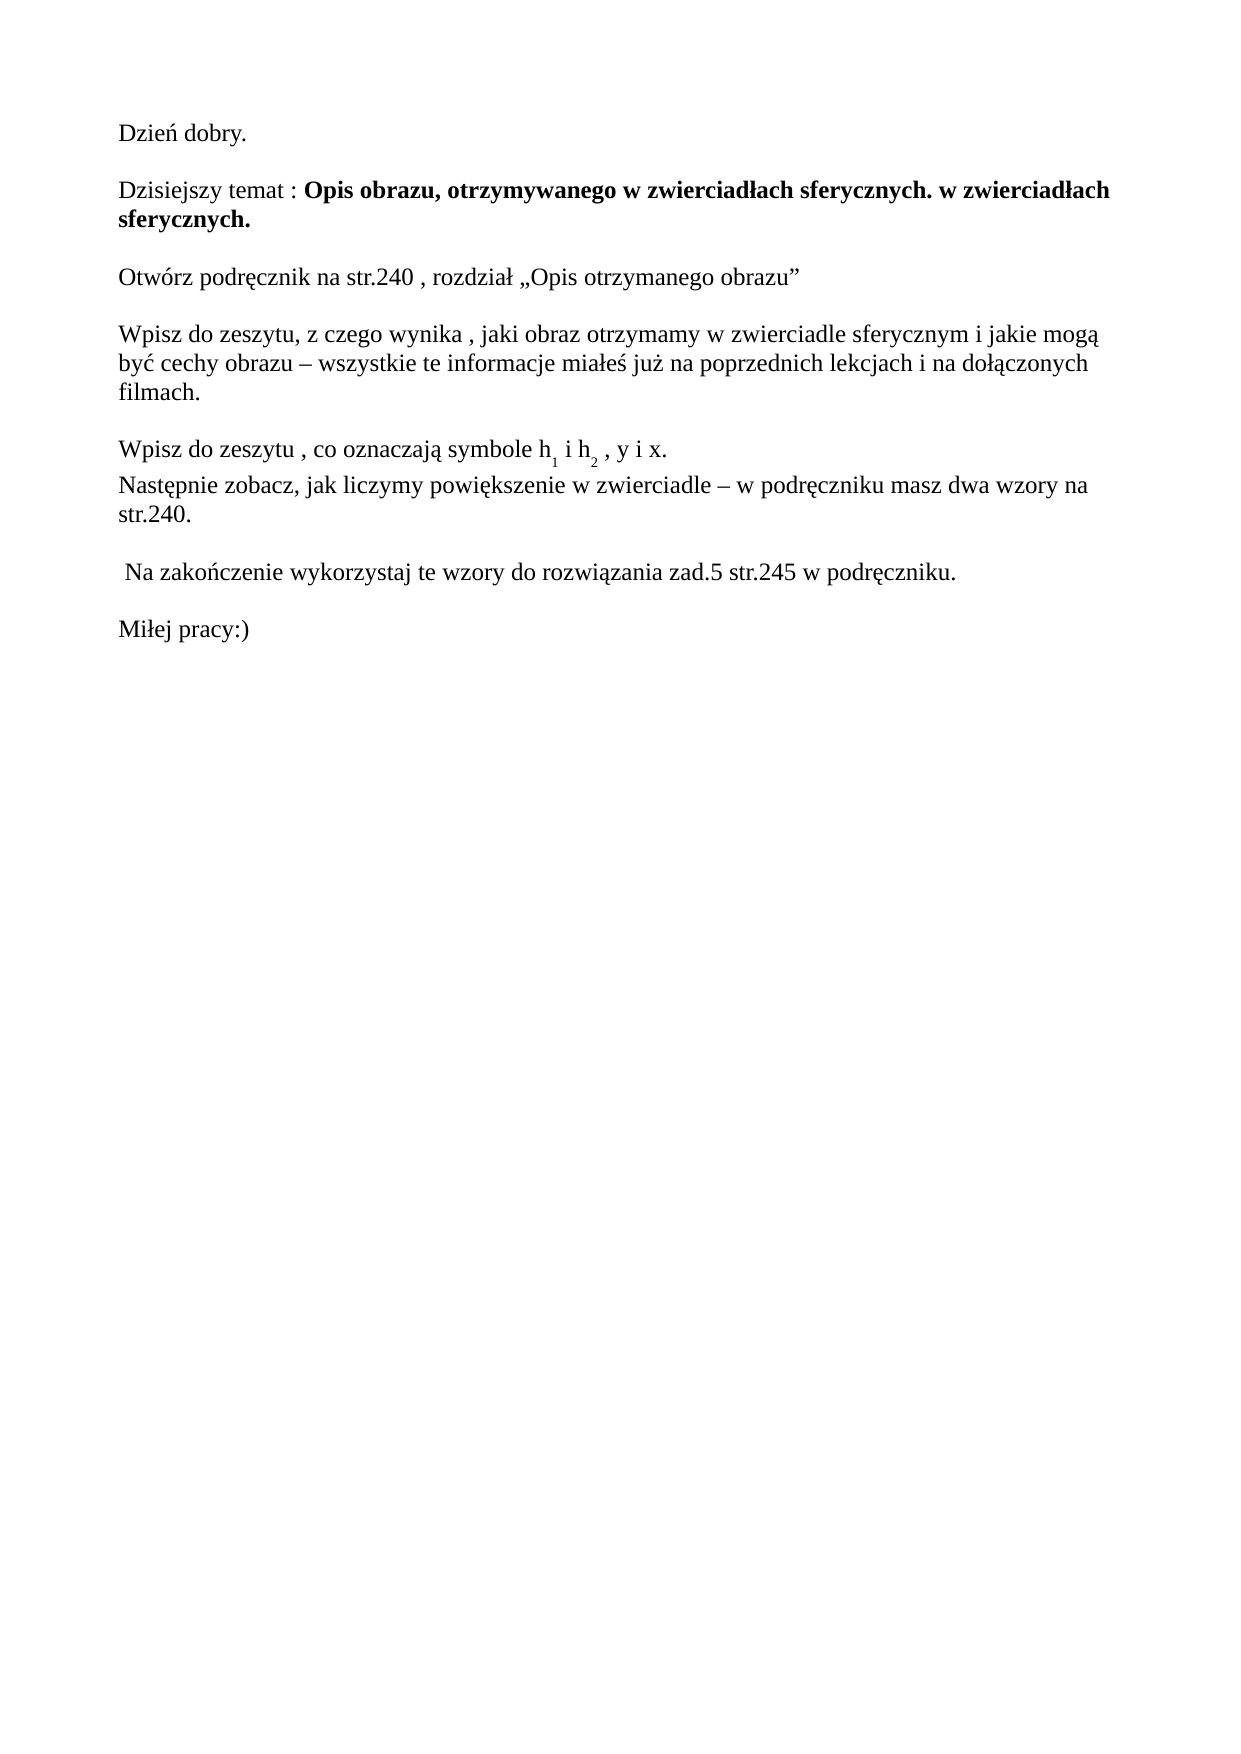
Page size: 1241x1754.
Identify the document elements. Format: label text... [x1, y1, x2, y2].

text Dzień dobry. [118, 118, 1122, 147]
text Na zakończenie wykorzystaj te wzory do rozwiązania zad.5 str.245 w podręczniku. [118, 557, 1122, 585]
text Wpisz do zeszytu , co oznaczają symbole h1 i h2 , y i x. [118, 434, 1122, 470]
text Otwórz podręcznik na str.240 , rozdział „Opis otrzymanego obrazu” [118, 262, 1122, 291]
text Dzisiejszy temat : Opis obrazu, otrzymywanego w zwierciadłach sferycznych. w zwierciadłach sferycznych. [118, 176, 1122, 233]
text Miłej pracy:) [118, 614, 1122, 643]
text Wpisz do zeszytu, z czego wynika , jaki obraz otrzymamy w zwierciadle sferycznym i jakie mogą być cechy obrazu – wszystkie te informacje miałeś już na poprzednich lekcjach i na dołączonych filmach. [118, 319, 1122, 406]
text Następnie zobacz, jak liczymy powiększenie w zwierciadle – w podręczniku masz dwa wzory na str.240. [118, 470, 1122, 528]
